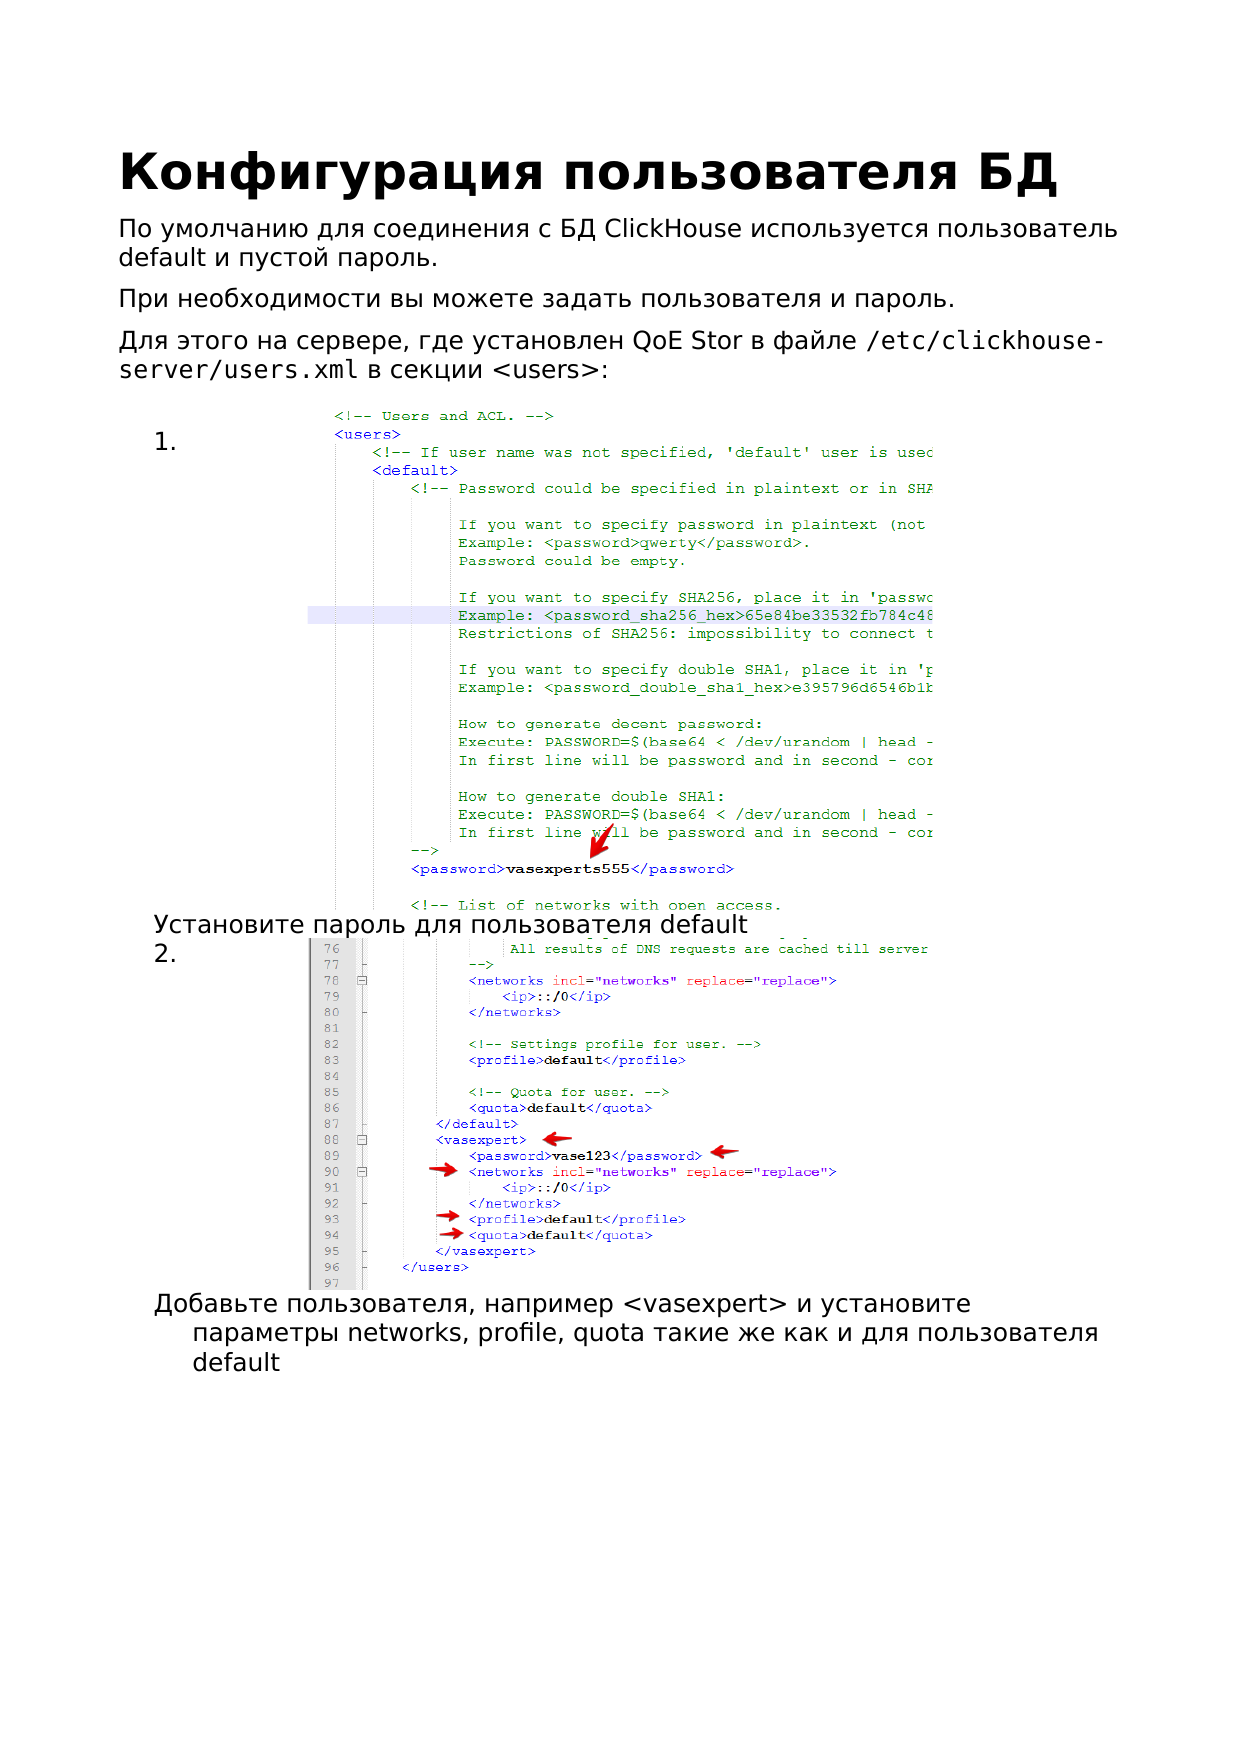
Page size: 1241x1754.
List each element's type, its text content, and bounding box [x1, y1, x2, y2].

text При необходимости вы можете задать пользователя и пароль. [118, 285, 1122, 314]
text По умолчанию для соединения с БД ClickHouse используется пользователь default и пустой пароль. [118, 214, 1122, 272]
list Установите пароль для пользователя default [177, 427, 1122, 939]
picture [307, 938, 933, 1290]
list Добавьте пользователя, например <vasexpert> и установите параметры networks, profile, quota такие же как и для пользователя default [177, 939, 1122, 1377]
subtitle Конфигурация пользователя БД [118, 143, 1122, 201]
text Для этого на сервере, где установлен QoE Stor в файле /etc/clickhouse-server/users.xml в секции <users>: [118, 326, 1122, 385]
picture [307, 397, 933, 910]
